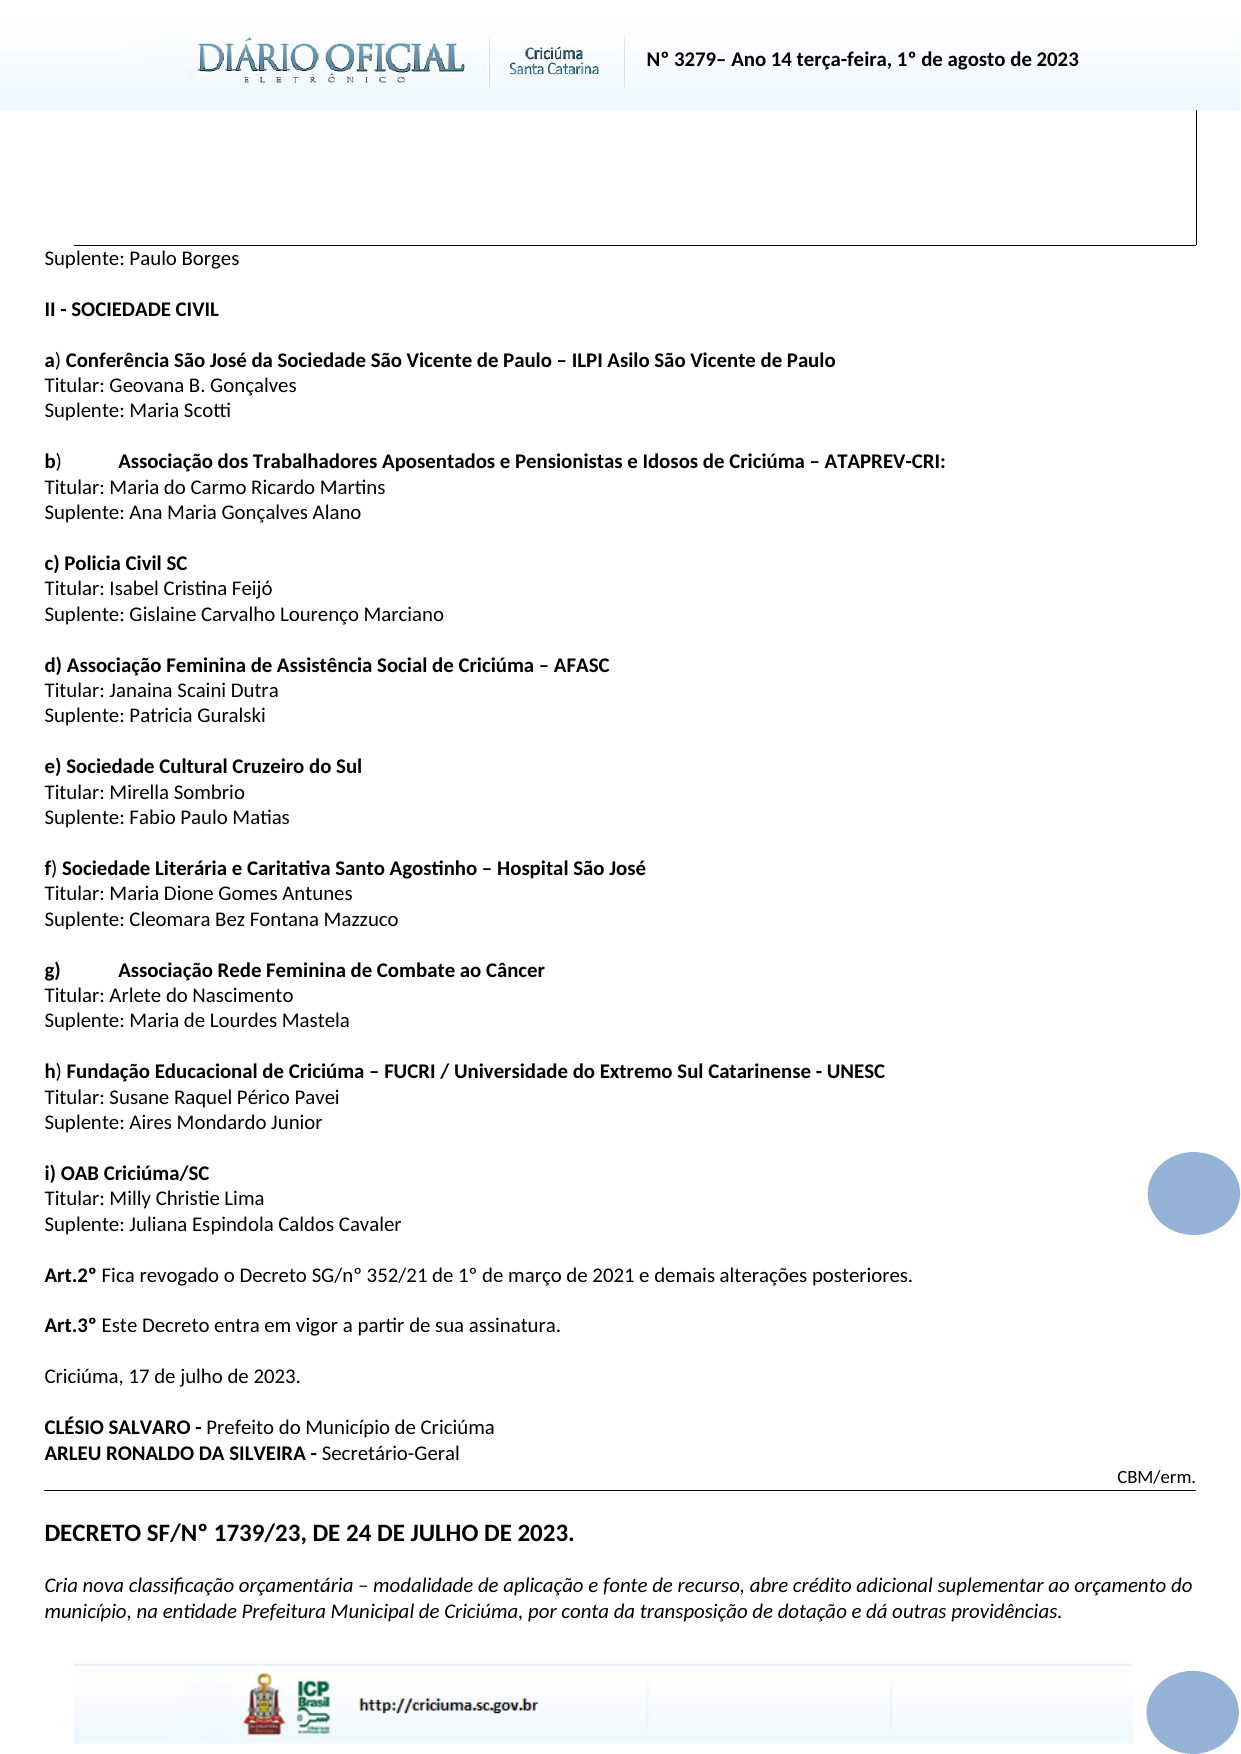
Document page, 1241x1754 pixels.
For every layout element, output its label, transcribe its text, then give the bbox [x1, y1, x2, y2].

text Titular: Mirella Sombrio [44, 779, 1196, 804]
text Suplente: Cleomara Bez Fontana Mazzuco [44, 906, 1196, 931]
list b) Associação dos Trabalhadores Aposentados e Pensionistas e Idosos de Criciúma – ATAPREV-CRI: [44, 448, 1196, 474]
text a) Conferência São José da Sociedade São Vicente de Paulo – ILPI Asilo São Vicente de Paulo [44, 347, 1196, 372]
text II - SOCIEDADE CIVIL [44, 296, 1196, 321]
text Art.3º Este Decreto entra em vigor a partir de sua assinatura. [44, 1313, 1196, 1338]
text Art.2º Fica revogado o Decreto SG/nº 352/21 de 1º de março de 2021 e demais alterações posteriores. [44, 1262, 1196, 1287]
text d) Associação Feminina de Assistência Social de Criciúma – AFASC [44, 652, 1196, 677]
text ARLEU RONALDO DA SILVEIRA - Secretário-Geral [44, 1440, 1196, 1465]
text Suplente: Maria Scotti [44, 398, 1196, 423]
text Suplente: Paulo Borges [44, 245, 1196, 271]
text h) Fundação Educacional de Criciúma – FUCRI / Universidade do Extremo Sul Catarinense - UNESC [44, 1058, 1196, 1084]
text Cria nova classificação orçamentária – modalidade de aplicação e fonte de recurso, abre crédito adicional suplementar ao orçamento do município, na entidade Prefeitura Municipal de Criciúma, por conta da transposição de dotação e dá outras providências. [44, 1573, 1196, 1623]
text e) Sociedade Cultural Cruzeiro do Sul [44, 753, 1196, 779]
text g) Associação Rede Feminina de Combate ao Câncer [44, 957, 1196, 982]
text CLÉSIO SALVARO - Prefeito do Município de Criciúma [44, 1414, 1196, 1440]
text Suplente: Fabio Paulo Matias [44, 804, 1196, 830]
text Titular: Susane Raquel Périco Pavei [44, 1084, 1196, 1109]
text Suplente: Juliana Espindola Caldos Cavaler [44, 1211, 1193, 1236]
text i) OAB Criciúma/SC [44, 1160, 1165, 1186]
text Criciúma, 17 de julho de 2023. [44, 1363, 1196, 1389]
text Titular: Milly Christie Lima [44, 1186, 1151, 1211]
text Titular: Geovana B. Gonçalves [44, 372, 1196, 398]
text Titular: Janaina Scaini Dutra [44, 677, 1196, 703]
text c) Policia Civil SC [44, 550, 1196, 576]
text Titular: Arlete do Nascimento [44, 982, 1196, 1008]
text Suplente: Aires Mondardo Junior [44, 1109, 1196, 1135]
text Suplente: Gislaine Carvalho Lourenço Marciano [44, 601, 1196, 626]
text DECRETO SF/Nº 1739/23, DE 24 DE JULHO DE 2023. [44, 1517, 1196, 1547]
text Titular: Maria Dione Gomes Antunes [44, 881, 1196, 906]
text Suplente: Patricia Guralski [44, 703, 1196, 728]
list Titular: Maria do Carmo Ricardo Martins [44, 474, 1196, 499]
text Titular: Isabel Cristina Feijó [44, 576, 1196, 601]
list Suplente: Ana Maria Gonçalves Alano [44, 499, 1196, 525]
text f) Sociedade Literária e Caritativa Santo Agostinho – Hospital São José [44, 855, 1196, 881]
text CBM/erm. [44, 1465, 1196, 1490]
text Suplente: Maria de Lourdes Mastela [44, 1008, 1196, 1033]
